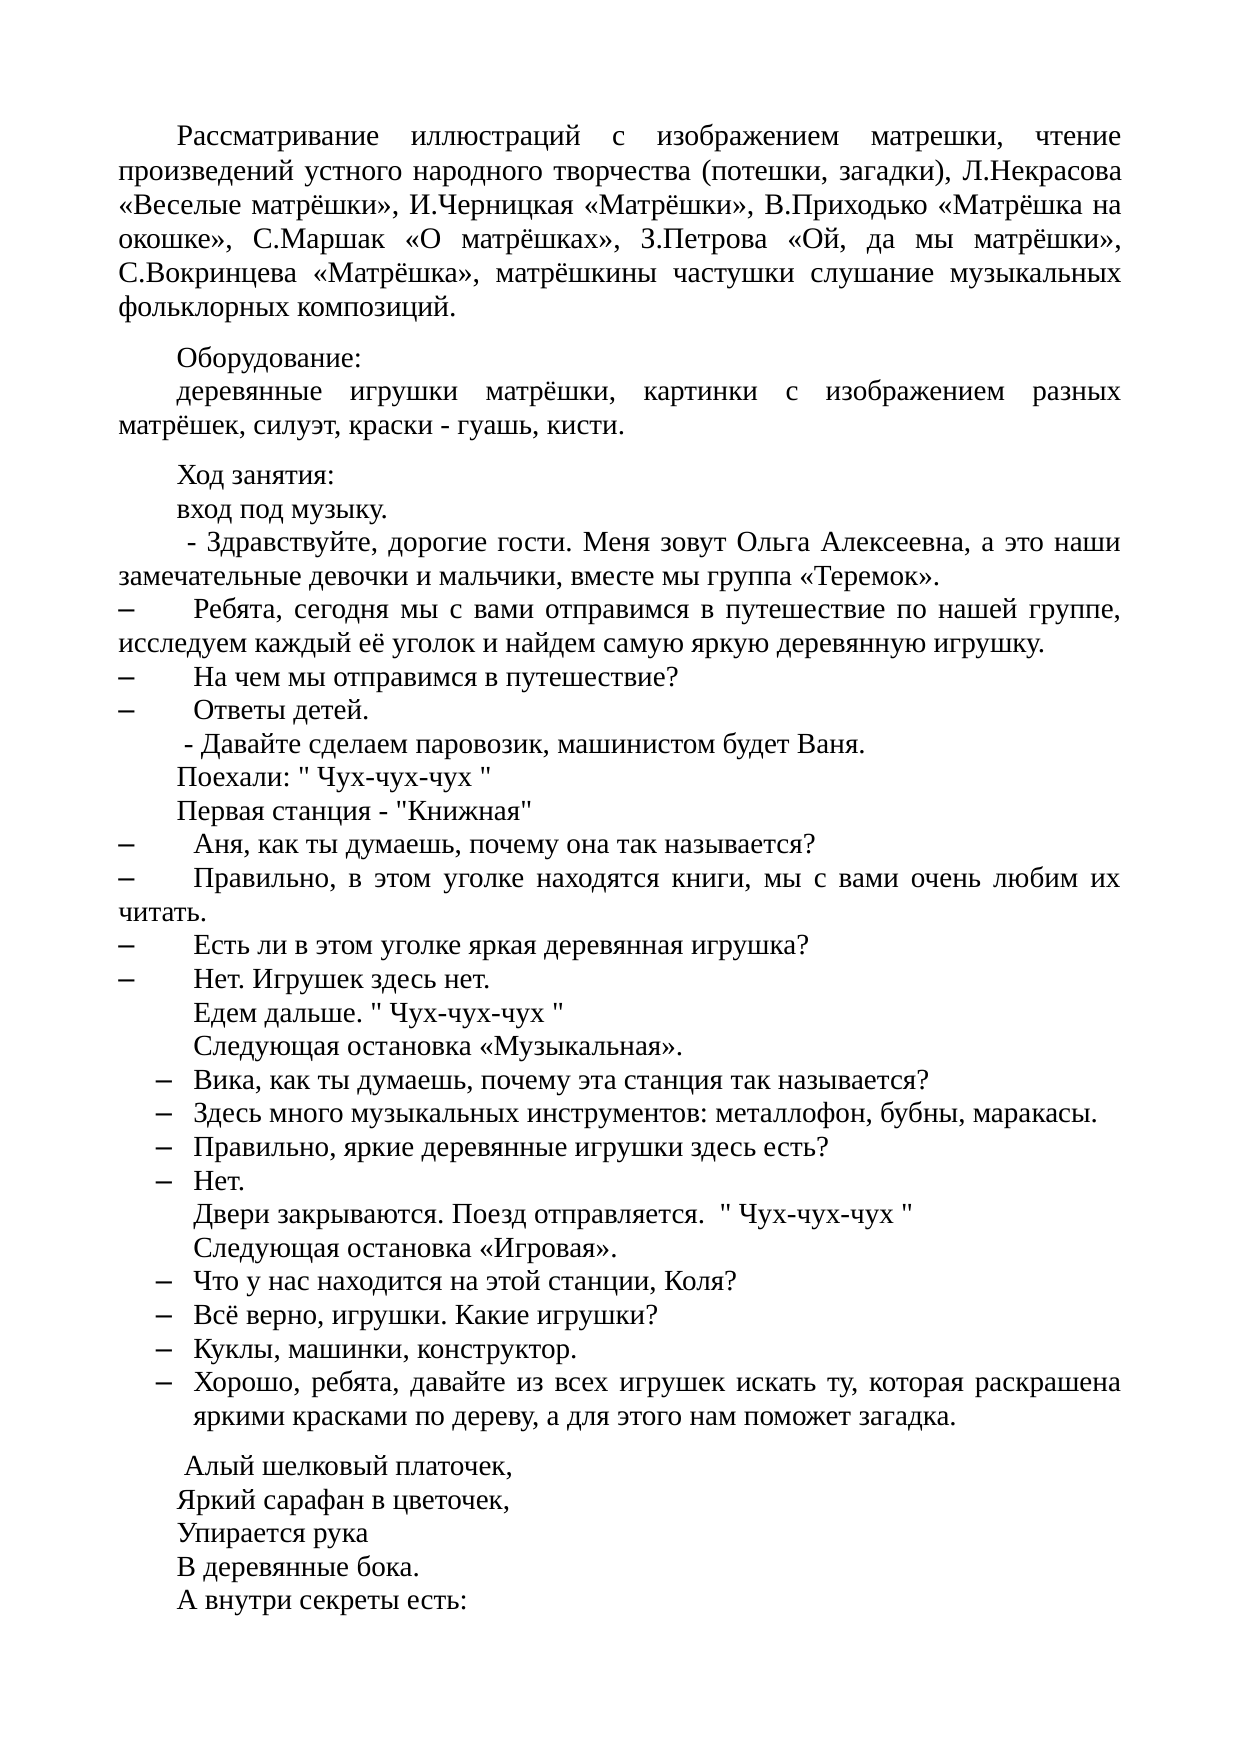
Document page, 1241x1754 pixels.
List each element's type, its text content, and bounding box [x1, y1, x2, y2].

list Всё верно, игрушки. Какие игрушки? [156, 1297, 1122, 1331]
list Есть ли в этом уголке яркая деревянная игрушка? [118, 927, 1122, 961]
text Поехали: " Чух-чух-чух " [118, 759, 1122, 793]
text Оборудование: [118, 340, 1122, 373]
text Яркий сарафан в цветочек, [118, 1482, 1122, 1515]
text Алый шелковый платочек, [118, 1448, 1122, 1482]
list Правильно, яркие деревянные игрушки здесь есть? [156, 1129, 1122, 1163]
list Нет. [156, 1163, 1122, 1196]
text А внутри секреты есть: [118, 1582, 1122, 1616]
list Аня, как ты думаешь, почему она так называется? [118, 827, 1122, 860]
list Ответы детей. [118, 692, 1122, 726]
text вход под музыку. [118, 491, 1122, 524]
list Ребята, сегодня мы с вами отправимся в путешествие по нашей группе, исследуем каждый её уголок и найдем самую яркую деревянную игрушку. [118, 591, 1122, 659]
text Первая станция - "Книжная" [118, 793, 1122, 827]
text Ход занятия: [118, 457, 1122, 491]
list Едем дальше. " Чух-чух-чух " [156, 995, 1122, 1028]
list Двери закрываются. Поезд отправляется. " Чух-чух-чух " [156, 1196, 1122, 1230]
list Что у нас находится на этой станции, Коля? [156, 1263, 1122, 1297]
list Правильно, в этом уголке находятся книги, мы с вами очень любим их читать. [118, 860, 1122, 927]
text Упирается рука [118, 1515, 1122, 1549]
list Следующая остановка «Музыкальная». [156, 1028, 1122, 1062]
list Здесь много музыкальных инструментов: металлофон, бубны, маракасы. [156, 1095, 1122, 1129]
text деревянные игрушки матрёшки, картинки с изображением разных матрёшек, силуэт, краски - гуашь, кисти. [118, 373, 1122, 441]
list Нет. Игрушек здесь нет. [118, 961, 1122, 995]
text - Здравствуйте, дорогие гости. Меня зовут Ольга Алексеевна, а это наши замечательные девочки и мальчики, вместе мы группа «Теремок». [118, 524, 1122, 591]
list Следующая остановка «Игровая». [156, 1230, 1122, 1263]
text - Давайте сделаем паровозик, машинистом будет Ваня. [118, 726, 1122, 759]
list Хорошо, ребята, давайте из всех игрушек искать ту, которая раскрашена яркими красками по дереву, а для этого нам поможет загадка. [156, 1364, 1122, 1432]
text Рассматривание иллюстраций с изображением матрешки, чтение произведений устного народного творчества (потешки, загадки), Л.Некрасова «Веселые матрёшки», И.Черницкая «Матрёшки», В.Приходько «Матрёшка на окошке», С.Маршак «О матрёшках», З.Петрова «Ой, да мы матрёшки», С.Вокринцева «Матрёшка», матрёшкины частушки слушание музыкальных фольклорных композиций. [118, 118, 1122, 323]
list На чем мы отправимся в путешествие? [118, 659, 1122, 692]
text В деревянные бока. [118, 1549, 1122, 1582]
list Вика, как ты думаешь, почему эта станция так называется? [156, 1062, 1122, 1095]
list Куклы, машинки, конструктор. [156, 1331, 1122, 1364]
